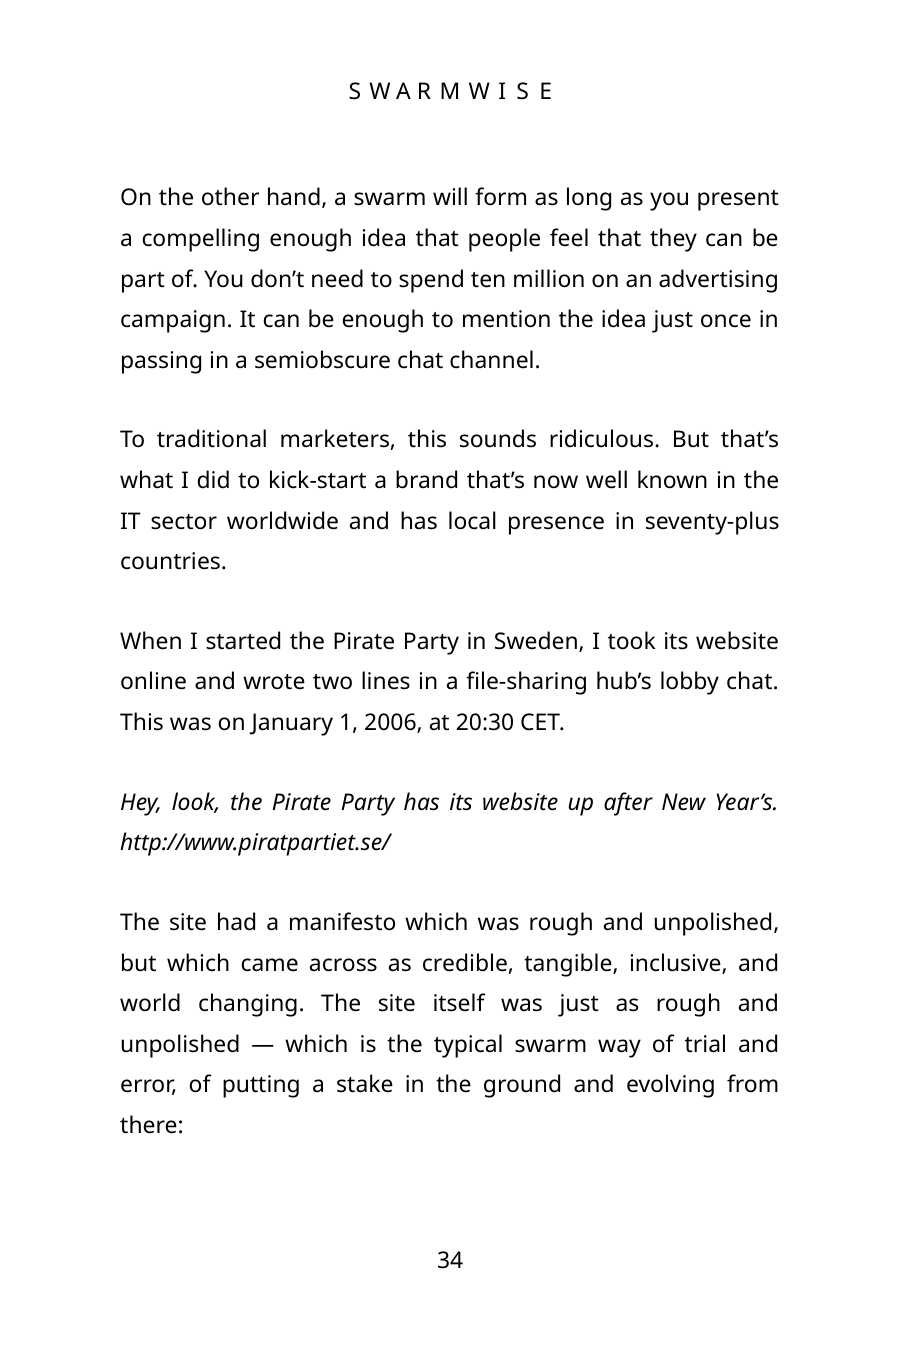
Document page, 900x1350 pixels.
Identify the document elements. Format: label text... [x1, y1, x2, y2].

text The site had a manifesto which was rough and unpolished, but which came across as credible, tangible, inclusive, and world changing. The site itself was just as rough and unpolished — which is the typical swarm way of trial and error, of putting a stake in the ground and evolving from there: [120, 906, 780, 1140]
text On the other hand, a swarm will form as long as you present a compelling enough idea that people feel that they can be part of. You don’t need to spend ten million on an advertising campaign. It can be enough to mention the idea just once in passing in a semiobscure chat channel. [120, 181, 780, 375]
text When I started the Pirate Party in Sweden, I took its website online and wrote two lines in a file-sharing hub’s lobby chat. This was on January 1, 2006, at 20:30 CET. [120, 625, 780, 737]
text Hey, look, the Pirate Party has its website up after New Year’s. http://www.piratpartiet.se/ [120, 786, 780, 857]
text To traditional marketers, this sounds ridiculous. But that’s what I did to kick-start a brand that’s now well known in the IT sector worldwide and has local presence in seventy-plus countries. [120, 423, 780, 576]
